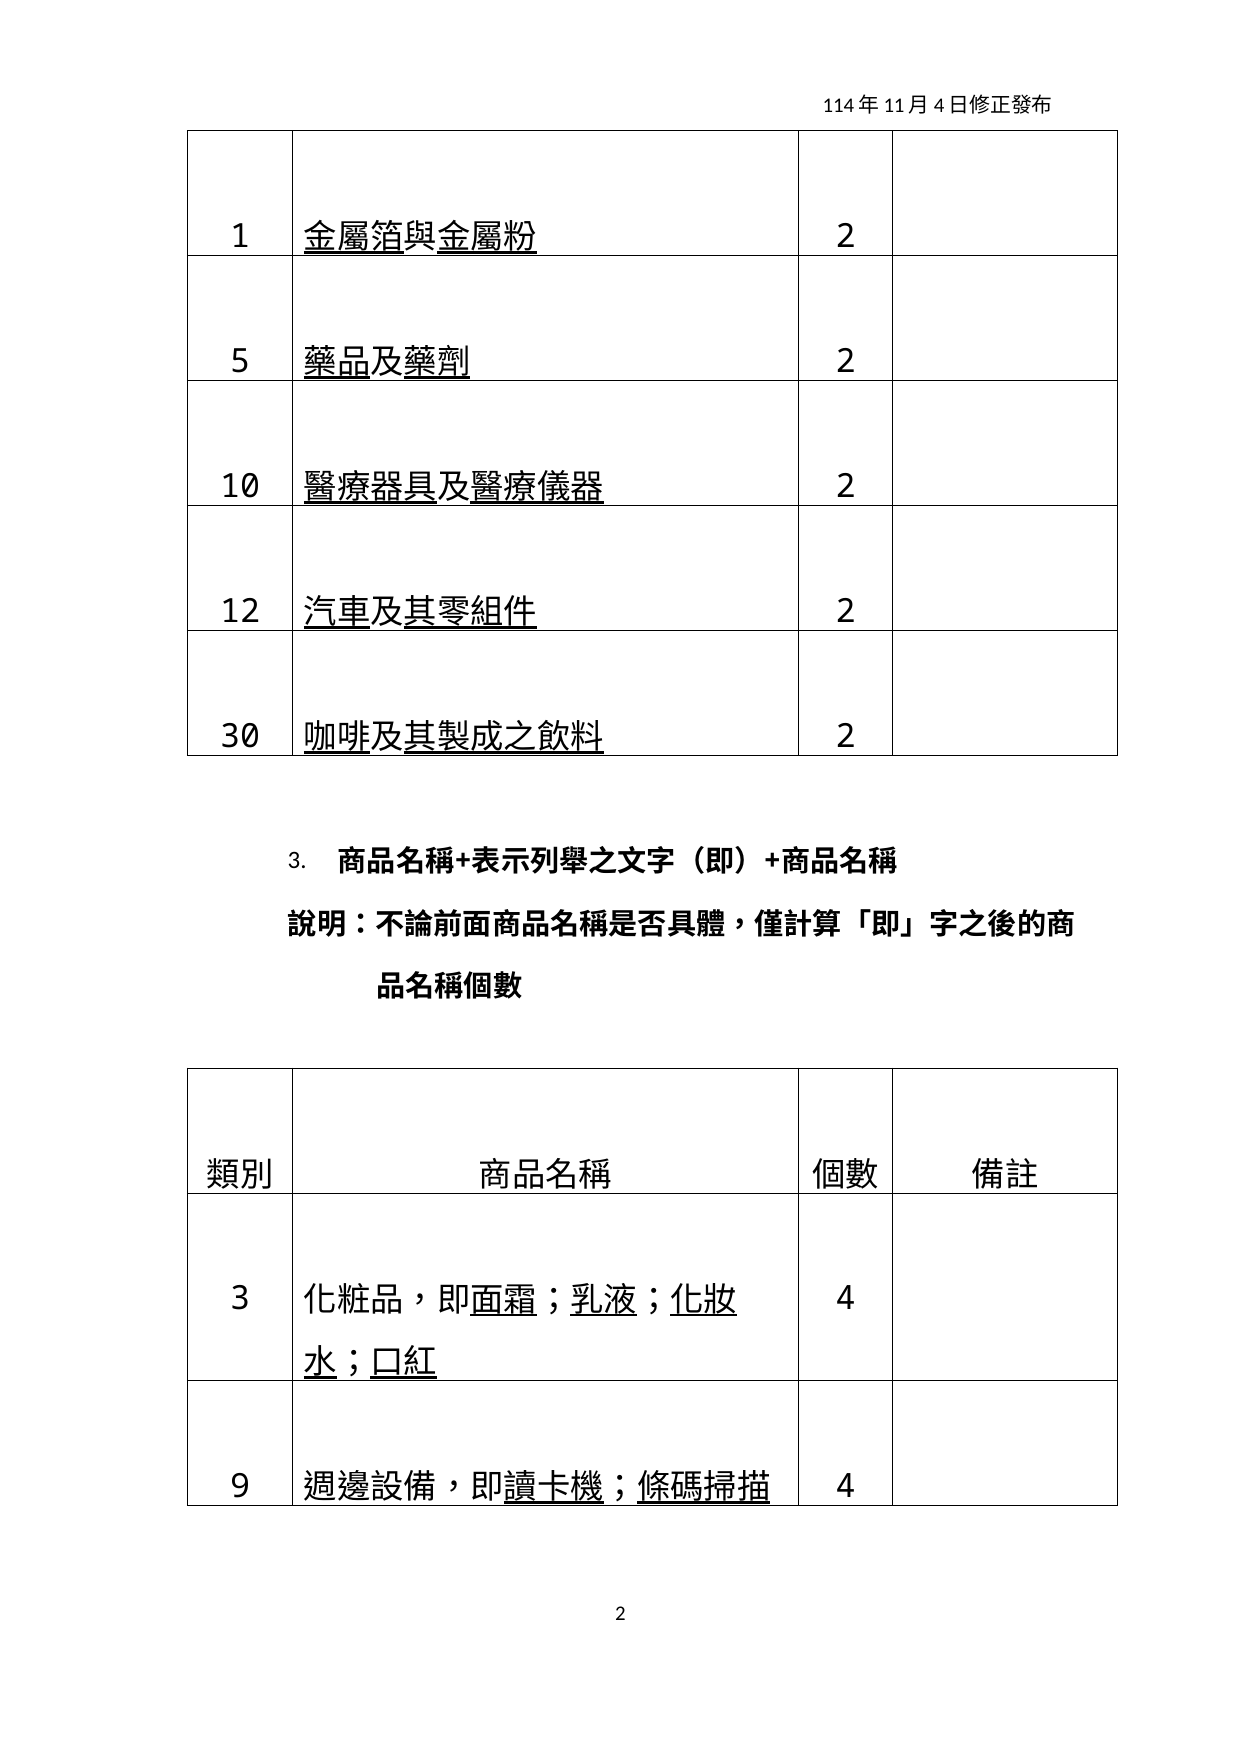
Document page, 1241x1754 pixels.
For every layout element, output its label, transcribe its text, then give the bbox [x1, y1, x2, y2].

list 商品名稱+表示列舉之文字（即）+商品名稱 [287, 817, 1053, 880]
table_cell [893, 1194, 1117, 1380]
table_cell [893, 381, 1117, 505]
table_cell 5 [188, 256, 292, 380]
table_cell 10 [188, 381, 292, 505]
table_cell 2 [799, 631, 892, 755]
table_header 商品名稱 [293, 1069, 798, 1192]
table_header 類別 [188, 1069, 292, 1192]
table_cell 3 [188, 1194, 292, 1380]
text 說明：不論前面商品名稱是否具體，僅計算「即」字之後的商品名稱個數 [288, 880, 1088, 1005]
table_cell 週邊設備，即讀卡機；條碼掃描 [293, 1381, 798, 1505]
table_cell 2 [799, 131, 892, 255]
table_cell [893, 131, 1117, 255]
table_header 備註 [893, 1069, 1117, 1192]
table_cell 30 [188, 631, 292, 755]
table_cell 金屬箔與金屬粉 [293, 131, 798, 255]
table_cell [893, 256, 1117, 380]
table_cell [893, 631, 1117, 755]
table_cell 藥品及藥劑 [293, 256, 798, 380]
table_cell 咖啡及其製成之飲料 [293, 631, 798, 755]
table_header 個數 [799, 1069, 892, 1192]
table_cell 1 [188, 131, 292, 255]
table_cell [893, 506, 1117, 630]
table_cell 汽車及其零組件 [293, 506, 798, 630]
table_cell 4 [799, 1381, 892, 1505]
table_cell 化粧品，即面霜；乳液；化妝水；口紅 [293, 1194, 798, 1380]
table_cell 2 [799, 256, 892, 380]
table_cell 醫療器具及醫療儀器 [293, 381, 798, 505]
table_cell 12 [188, 506, 292, 630]
table_cell 9 [188, 1381, 292, 1505]
table_cell [893, 1381, 1117, 1505]
table_cell 4 [799, 1194, 892, 1380]
table_cell 2 [799, 506, 892, 630]
table_cell 2 [799, 381, 892, 505]
